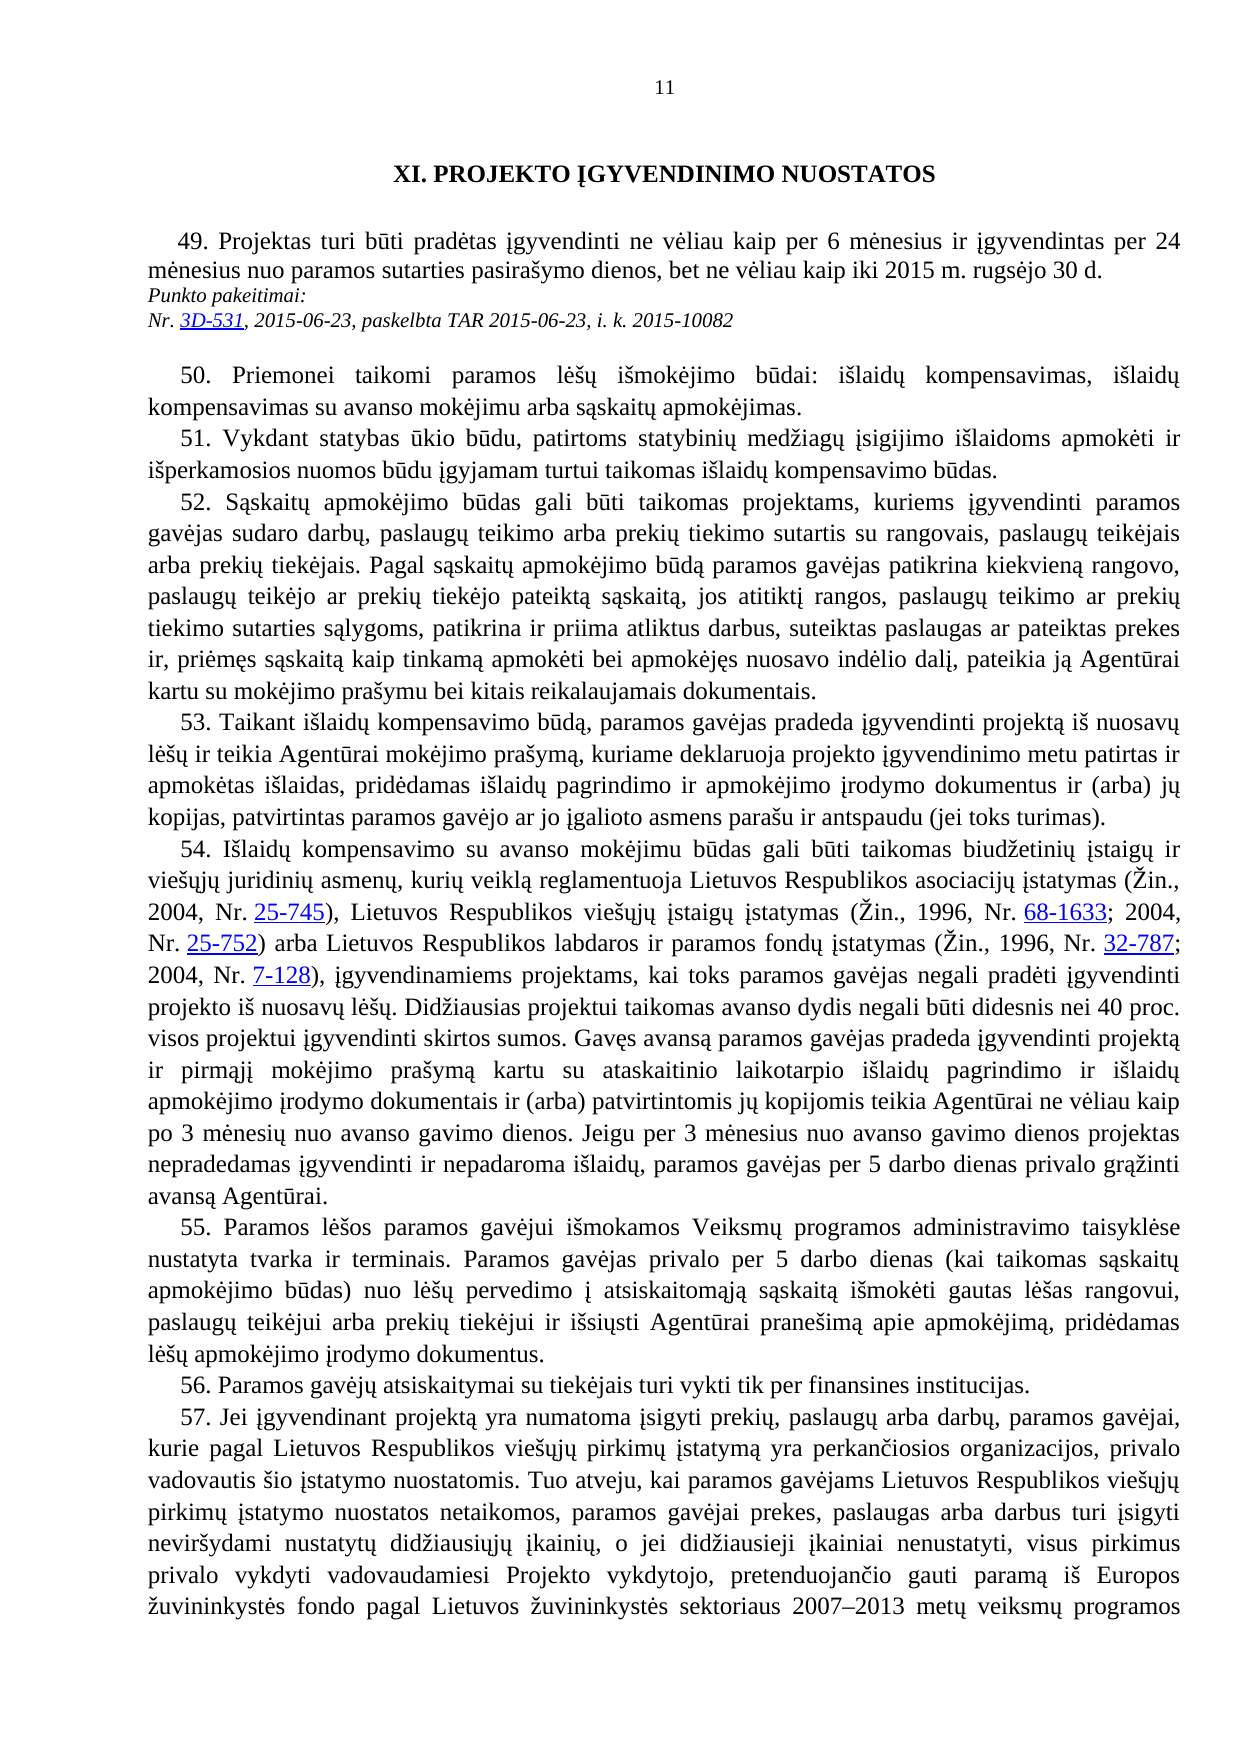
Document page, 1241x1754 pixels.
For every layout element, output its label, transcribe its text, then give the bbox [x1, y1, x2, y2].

text 55. Paramos lėšos paramos gavėjui išmokamos Veiksmų programos administravimo taisyklėse nustatyta tvarka ir terminais. Paramos gavėjas privalo per 5 darbo dienas (kai taikomas sąskaitų apmokėjimo būdas) nuo lėšų pervedimo į atsiskaitomąją sąskaitą išmokėti gautas lėšas rangovui, paslaugų teikėjui arba prekių tiekėjui ir išsiųsti Agentūrai pranešimą apie apmokėjimą, pridėdamas lėšų apmokėjimo įrodymo dokumentus. [148, 1212, 1181, 1367]
text 49. Projektas turi būti pradėtas įgyvendinti ne vėliau kaip per 6 mėnesius ir įgyvendintas per 24 mėnesius nuo paramos sutarties pasirašymo dienos, bet ne vėliau kaip iki 2015 m. rugsėjo 30 d. [148, 226, 1181, 283]
text 51. Vykdant statybas ūkio būdu, patirtoms statybinių medžiagų įsigijimo išlaidoms apmokėti ir išperkamosios nuomos būdu įgyjamam turtui taikomas išlaidų kompensavimo būdas. [148, 423, 1181, 484]
text 57. Jei įgyvendinant projektą yra numatoma įsigyti prekių, paslaugų arba darbų, paramos gavėjai, kurie pagal Lietuvos Respublikos viešųjų pirkimų įstatymą yra perkančiosios organizacijos, privalo vadovautis šio įstatymo nuostatomis. Tuo atveju, kai paramos gavėjams Lietuvos Respublikos viešųjų pirkimų įstatymo nuostatos netaikomos, paramos gavėjai prekes, paslaugas arba darbus turi įsigyti neviršydami nustatytų didžiausiųjų įkainių, o jei didžiausieji įkainiai nenustatyti, visus pirkimus privalo vykdyti vadovaudamiesi Projekto vykdytojo, pretenduojančio gauti paramą iš Europos žuvininkystės fondo pagal Lietuvos žuvininkystės sektoriaus 2007–2013 metų veiksmų programos [148, 1402, 1181, 1620]
text Nr. 3D-531, 2015-06-23, paskelbta TAR 2015-06-23, i. k. 2015-10082 [148, 307, 1181, 332]
text 54. Išlaidų kompensavimo su avanso mokėjimu būdas gali būti taikomas biudžetinių įstaigų ir viešųjų juridinių asmenų, kurių veiklą reglamentuoja Lietuvos Respublikos asociacijų įstatymas (Žin., 2004, Nr. 25-745), Lietuvos Respublikos viešųjų įstaigų įstatymas (Žin., 1996, Nr. 68-1633; 2004, Nr. 25-752) arba Lietuvos Respublikos labdaros ir paramos fondų įstatymas (Žin., 1996, Nr. 32-787; 2004, Nr. 7-128), įgyvendinamiems projektams, kai toks paramos gavėjas negali pradėti įgyvendinti projekto iš nuosavų lėšų. Didžiausias projektui taikomas avanso dydis negali būti didesnis nei 40 proc. visos projektui įgyvendinti skirtos sumos. Gavęs avansą paramos gavėjas pradeda įgyvendinti projektą ir pirmąjį mokėjimo prašymą kartu su ataskaitinio laikotarpio išlaidų pagrindimo ir išlaidų apmokėjimo įrodymo dokumentais ir (arba) patvirtintomis jų kopijomis teikia Agentūrai ne vėliau kaip po 3 mėnesių nuo avanso gavimo dienos. Jeigu per 3 mėnesius nuo avanso gavimo dienos projektas nepradedamas įgyvendinti ir nepadaroma išlaidų, paramos gavėjas per 5 darbo dienas privalo grąžinti avansą Agentūrai. [148, 834, 1181, 1210]
text 52. Sąskaitų apmokėjimo būdas gali būti taikomas projektams, kuriems įgyvendinti paramos gavėjas sudaro darbų, paslaugų teikimo arba prekių tiekimo sutartis su rangovais, paslaugų teikėjais arba prekių tiekėjais. Pagal sąskaitų apmokėjimo būdą paramos gavėjas patikrina kiekvieną rangovo, paslaugų teikėjo ar prekių tiekėjo pateiktą sąskaitą, jos atitiktį rangos, paslaugų teikimo ar prekių tiekimo sutarties sąlygoms, patikrina ir priima atliktus darbus, suteiktas paslaugas ar pateiktas prekes ir, priėmęs sąskaitą kaip tinkamą apmokėti bei apmokėjęs nuosavo indėlio dalį, pateikia ją Agentūrai kartu su mokėjimo prašymu bei kitais reikalaujamais dokumentais. [148, 487, 1181, 705]
text Punkto pakeitimai: [148, 283, 1181, 307]
text 50. Priemonei taikomi paramos lėšų išmokėjimo būdai: išlaidų kompensavimas, išlaidų kompensavimas su avanso mokėjimu arba sąskaitų apmokėjimas. [148, 360, 1181, 421]
text 56. Paramos gavėjų atsiskaitymai su tiekėjais turi vykti tik per finansines institucijas. [148, 1370, 1181, 1399]
text XI. PROJEKTO ĮGYVENDINIMO NUOSTATOS [148, 159, 1181, 187]
text 53. Taikant išlaidų kompensavimo būdą, paramos gavėjas pradeda įgyvendinti projektą iš nuosavų lėšų ir teikia Agentūrai mokėjimo prašymą, kuriame deklaruoja projekto įgyvendinimo metu patirtas ir apmokėtas išlaidas, pridėdamas išlaidų pagrindimo ir apmokėjimo įrodymo dokumentus ir (arba) jų kopijas, patvirtintas paramos gavėjo ar jo įgalioto asmens parašu ir antspaudu (jei toks turimas). [148, 707, 1181, 831]
